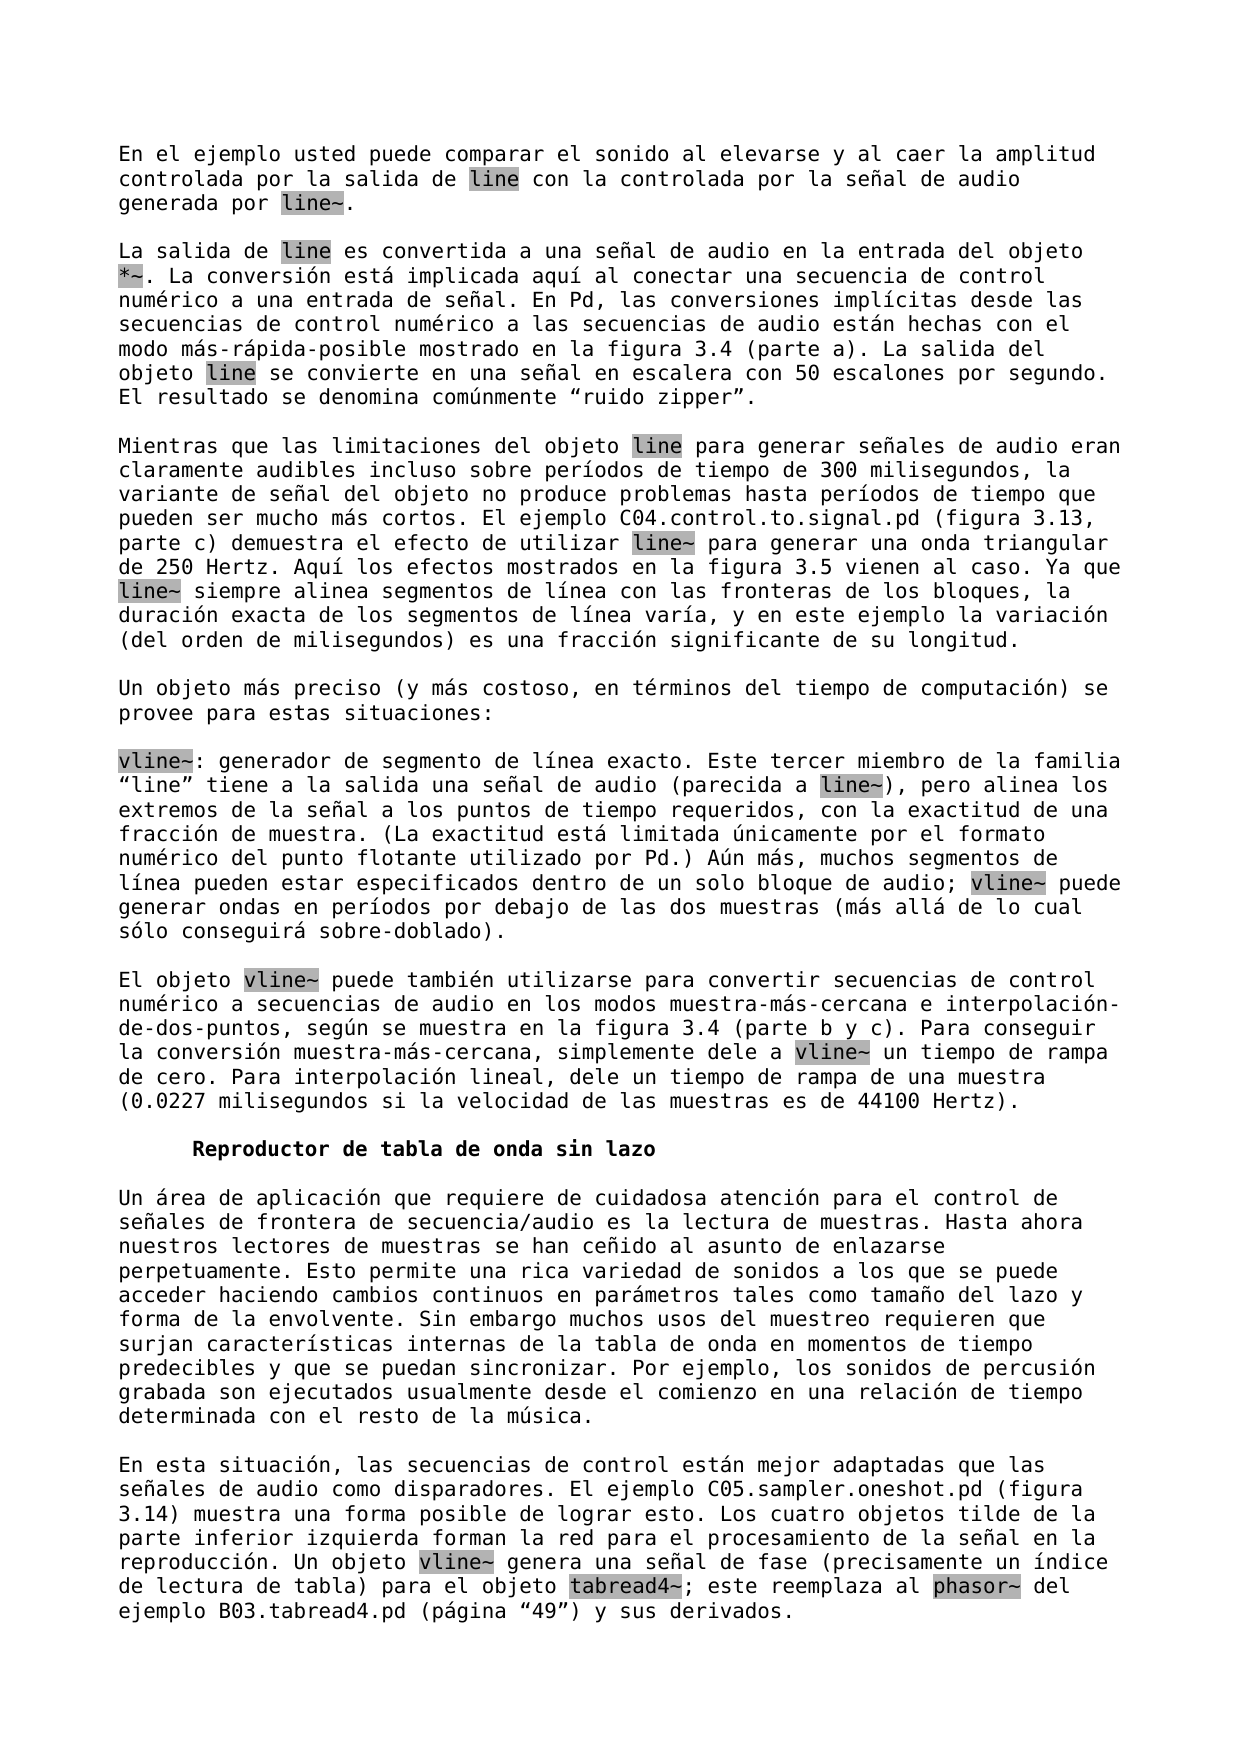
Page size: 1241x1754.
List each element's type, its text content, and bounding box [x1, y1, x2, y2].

text Un objeto más preciso (y más costoso, en términos del tiempo de computación) se provee para estas situaciones: [118, 676, 1122, 725]
text Reproductor de tabla de onda sin lazo [118, 1137, 1122, 1162]
text vline~: generador de segmento de línea exacto. Este tercer miembro de la familia “line” tiene a la salida una señal de audio (parecida a line~), pero alinea los extremos de la señal a los puntos de tiempo requeridos, con la exactitud de una fracción de muestra. (La exactitud está limitada únicamente por el formato numérico del punto flotante utilizado por Pd.) Aún más, muchos segmentos de línea pueden estar especificados dentro de un solo bloque de audio; vline~ puede generar ondas en períodos por debajo de las dos muestras (más allá de lo cual sólo conseguirá sobre-doblado). [118, 749, 1122, 943]
text La salida de line es convertida a una señal de audio en la entrada del objeto *~. La conversión está implicada aquí al conectar una secuencia de control numérico a una entrada de señal. En Pd, las conversiones implícitas desde las secuencias de control numérico a las secuencias de audio están hechas con el modo más-rápida-posible mostrado en la figura 3.4 (parte a). La salida del objeto line se convierte en una señal en escalera con 50 escalones por segundo. El resultado se denomina comúnmente “ruido zipper”. [118, 239, 1122, 409]
text En esta situación, las secuencias de control están mejor adaptadas que las señales de audio como disparadores. El ejemplo C05.sampler.oneshot.pd (figura 3.14) muestra una forma posible de lograr esto. Los cuatro objetos tilde de la parte inferior izquierda forman la red para el procesamiento de la señal en la reproducción. Un objeto vline~ genera una señal de fase (precisamente un índice de lectura de tabla) para el objeto tabread4~; este reemplaza al phasor~ del ejemplo B03.tabread4.pd (página “49”) y sus derivados. [118, 1453, 1122, 1623]
text En el ejemplo usted puede comparar el sonido al elevarse y al caer la amplitud controlada por la salida de line con la controlada por la señal de audio generada por line~. [118, 142, 1122, 215]
text Un área de aplicación que requiere de cuidadosa atención para el control de señales de frontera de secuencia/audio es la lectura de muestras. Hasta ahora nuestros lectores de muestras se han ceñido al asunto de enlazarse perpetuamente. Esto permite una rica variedad de sonidos a los que se puede acceder haciendo cambios continuos en parámetros tales como tamaño del lazo y forma de la envolvente. Sin embargo muchos usos del muestreo requieren que surjan características internas de la tabla de onda en momentos de tiempo predecibles y que se puedan sincronizar. Por ejemplo, los sonidos de percusión grabada son ejecutados usualmente desde el comienzo en una relación de tiempo determinada con el resto de la música. [118, 1186, 1122, 1429]
text El objeto vline~ puede también utilizarse para convertir secuencias de control numérico a secuencias de audio en los modos muestra-más-cercana e interpolación-de-dos-puntos, según se muestra en la figura 3.4 (parte b y c). Para conseguir la conversión muestra-más-cercana, simplemente dele a vline~ un tiempo de rampa de cero. Para interpolación lineal, dele un tiempo de rampa de una muestra (0.0227 milisegundos si la velocidad de las muestras es de 44100 Hertz). [118, 968, 1122, 1113]
text Mientras que las limitaciones del objeto line para generar señales de audio eran claramente audibles incluso sobre períodos de tiempo de 300 milisegundos, la variante de señal del objeto no produce problemas hasta períodos de tiempo que pueden ser mucho más cortos. El ejemplo C04.control.to.signal.pd (figura 3.13, parte c) demuestra el efecto de utilizar line~ para generar una onda triangular de 250 Hertz. Aquí los efectos mostrados en la figura 3.5 vienen al caso. Ya que line~ siempre alinea segmentos de línea con las fronteras de los bloques, la duración exacta de los segmentos de línea varía, y en este ejemplo la variación (del orden de milisegundos) es una fracción significante de su longitud. [118, 434, 1122, 652]
